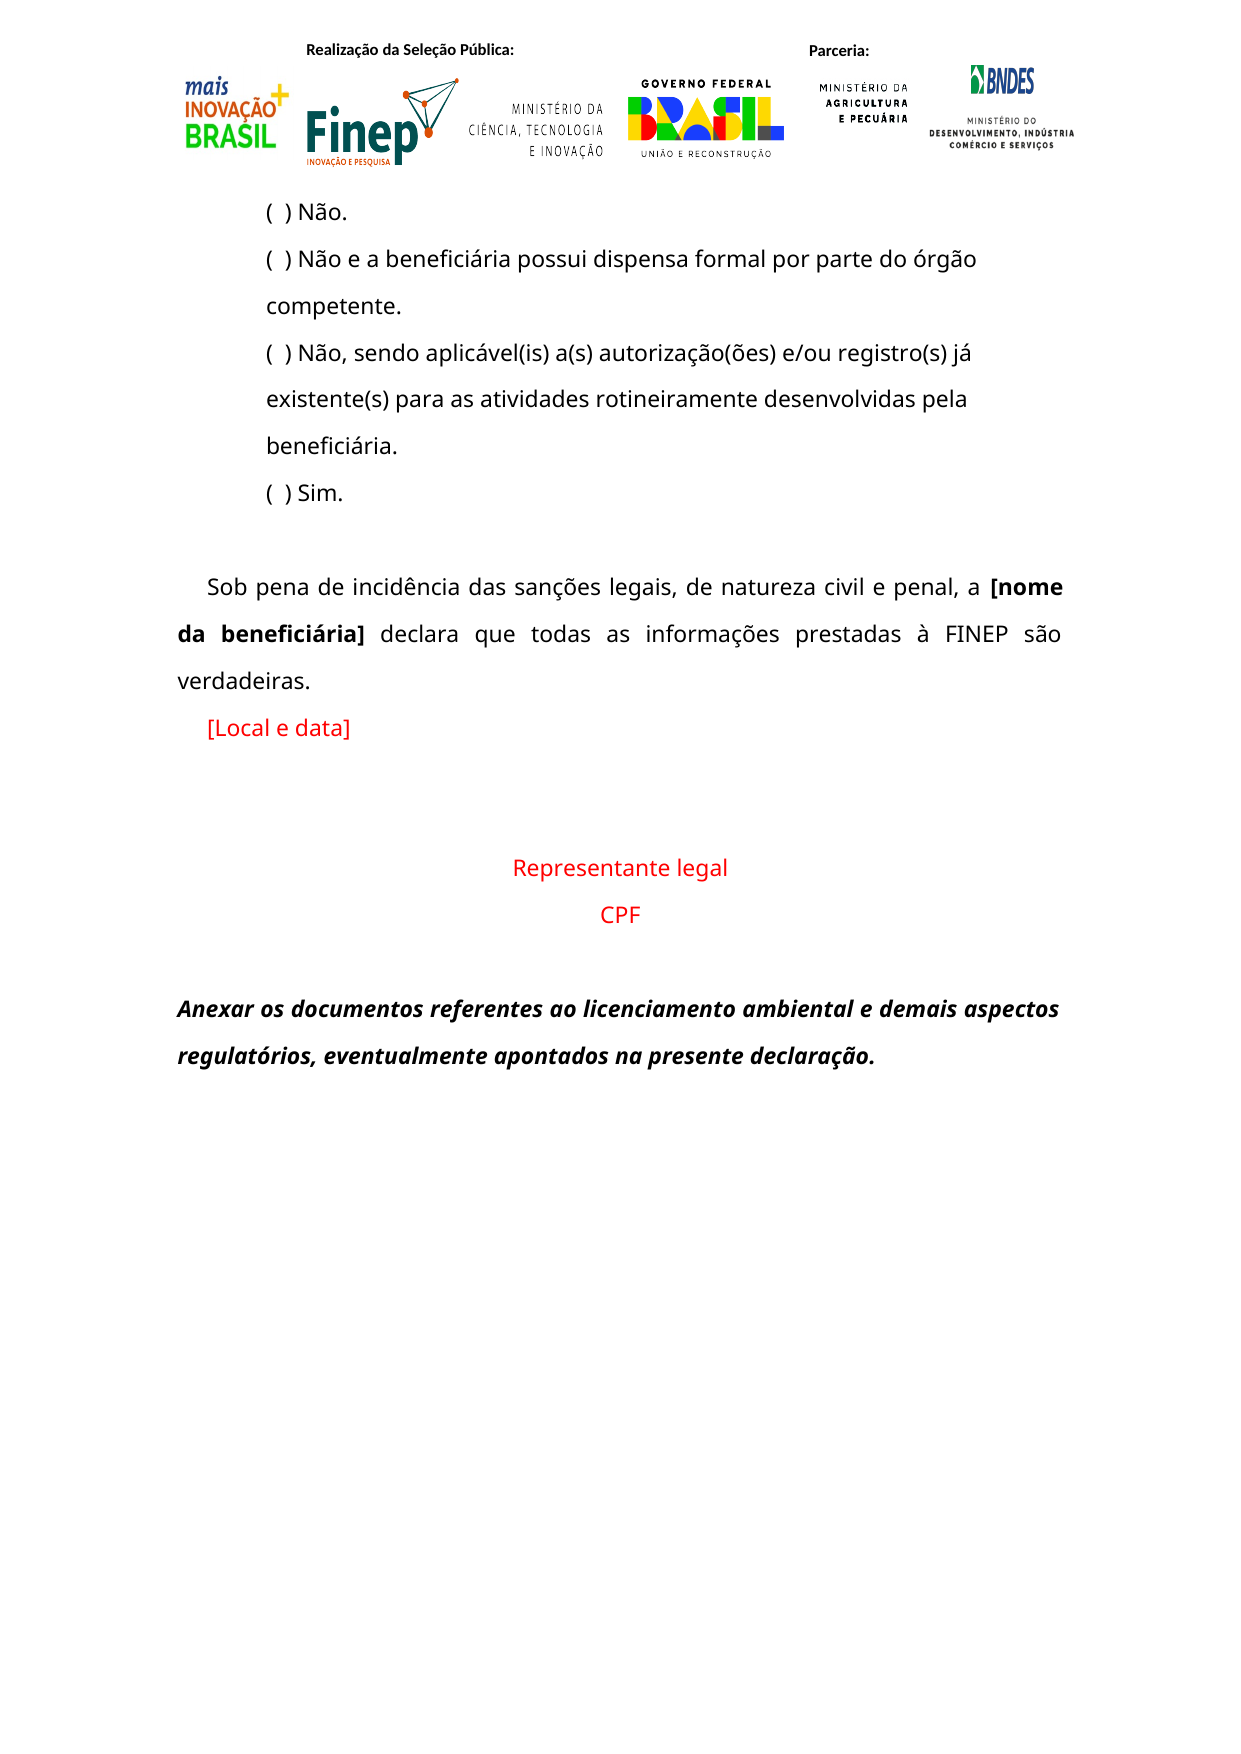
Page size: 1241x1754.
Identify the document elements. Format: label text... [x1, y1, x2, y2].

text [Local e data] [177, 711, 1063, 743]
text ( ) Não e a beneficiária possui dispensa formal por parte do órgão competente. [266, 243, 1063, 321]
text Representante legal [177, 852, 1063, 883]
text Anexar os documentos referentes ao licenciamento ambiental e demais aspectos regulatórios, eventualmente apontados na presente declaração. [177, 993, 1063, 1071]
text CPF [177, 899, 1063, 930]
text ( ) Não. [266, 196, 1063, 227]
text Sob pena de incidência das sanções legais, de natureza civil e penal, a [nome da beneficiária] declara que todas as informações prestadas à FINEP são verdadeiras. [177, 571, 1063, 696]
text ( ) Sim. [266, 477, 1063, 508]
text ( ) Não, sendo aplicável(is) a(s) autorização(ões) e/ou registro(s) já existente(s) para as atividades rotineiramente desenvolvidas pela beneficiária. [266, 336, 1063, 461]
